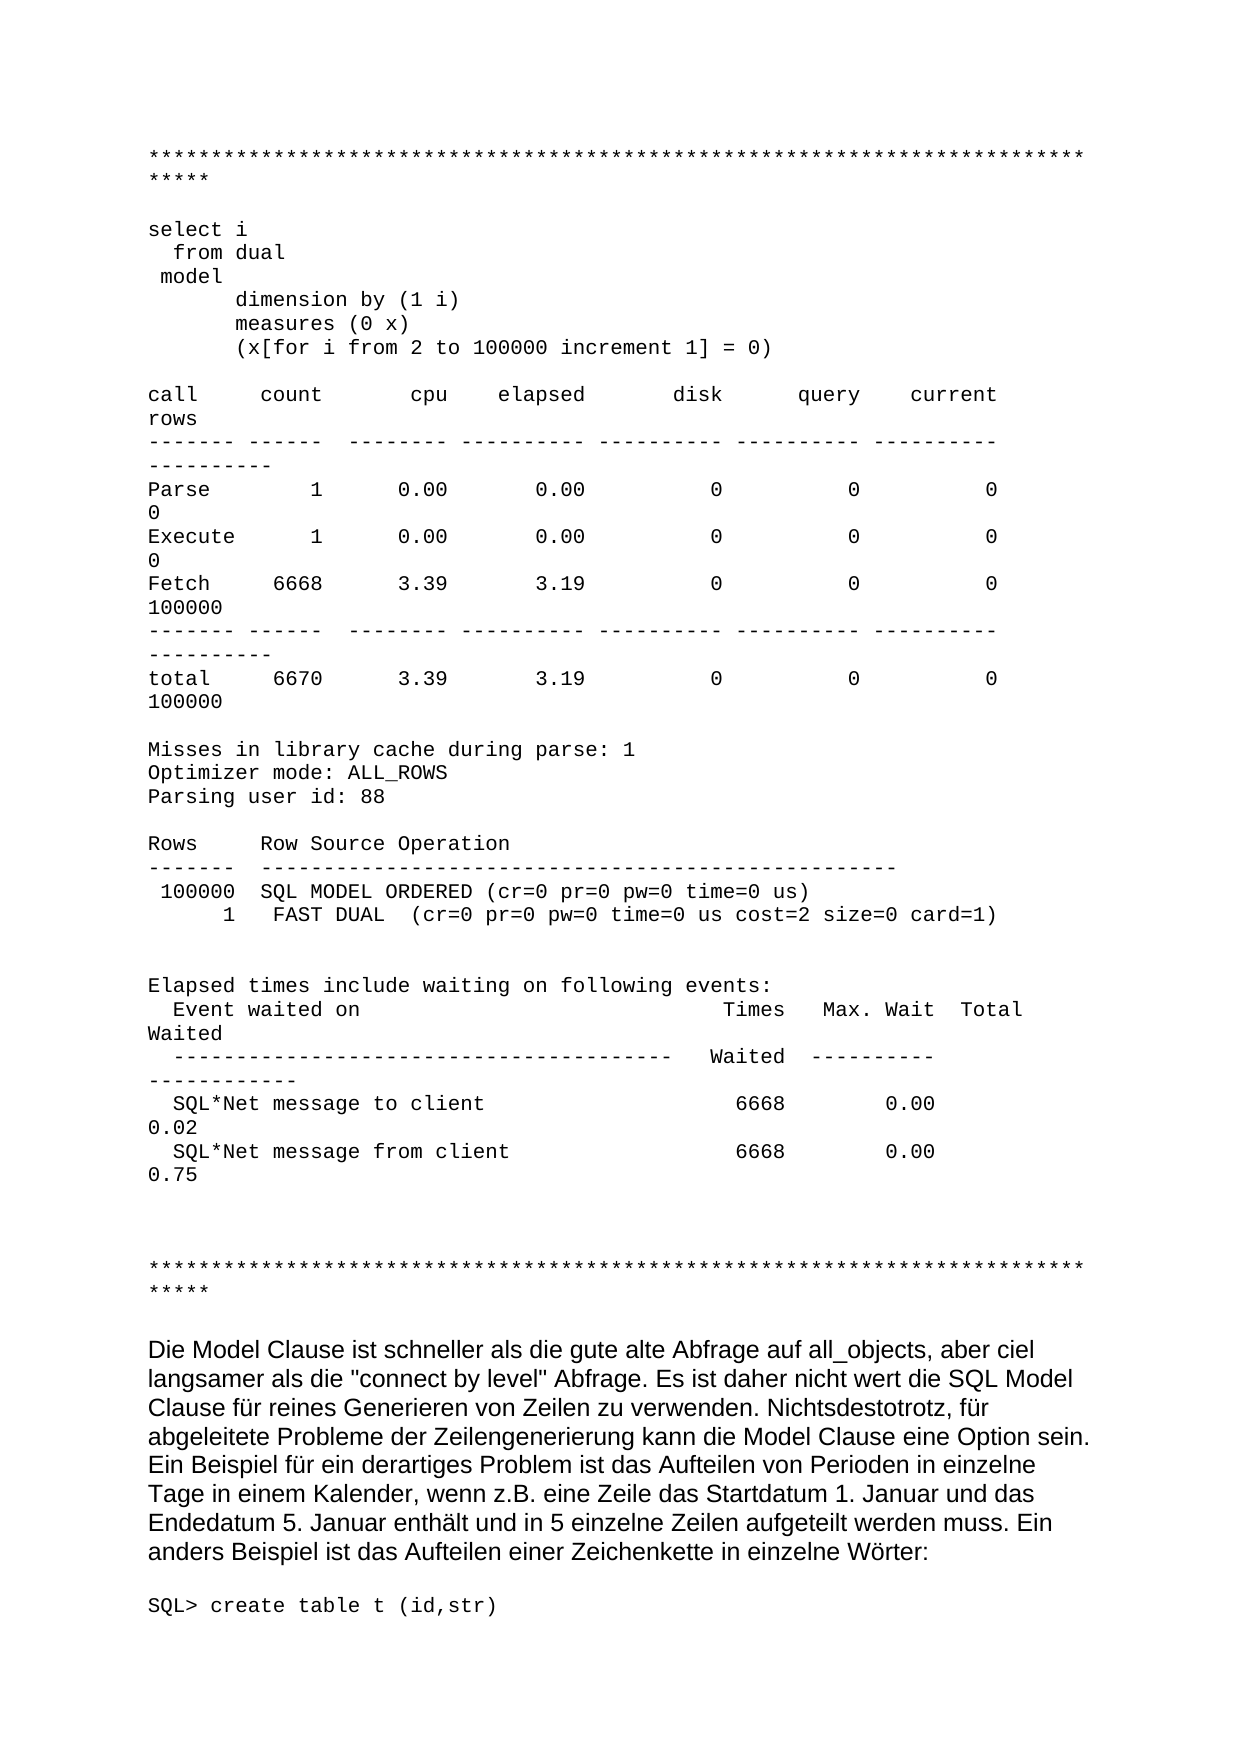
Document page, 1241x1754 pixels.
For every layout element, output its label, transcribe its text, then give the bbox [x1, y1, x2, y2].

text measures (0 x) [148, 313, 1093, 337]
text ------- ------ -------- ---------- ---------- ---------- ---------- ---------- [148, 621, 1093, 668]
text 100000 SQL MODEL ORDERED (cr=0 pr=0 pw=0 time=0 us) [148, 881, 1093, 904]
text ------- --------------------------------------------------- [148, 857, 1093, 881]
text Die Model Clause ist schneller als die gute alte Abfrage auf all_objects, aber ciel langsamer als die "connect by level" Abfrage. Es ist daher nicht wert die SQL Model Clause für reines Generieren von Zeilen zu verwenden. Nichtsdestotrotz, für abgeleitete Probleme der Zeilengenerierung kann die Model Clause eine Option sein. Ein Beispiel für ein derartiges Problem ist das Aufteilen von Perioden in einzelne Tage in einem Kalender, wenn z.B. eine Zeile das Startdatum 1. Januar und das Endedatum 5. Januar enthält und in 5 einzelne Zeilen aufgeteilt werden muss. Ein anders Beispiel ist das Aufteilen einer Zeichenkette in einzelne Wörter: [148, 1335, 1093, 1565]
text total 6670 3.39 3.19 0 0 0 100000 [148, 668, 1093, 715]
text SQL> create table t (id,str) [148, 1594, 1093, 1618]
text Event waited on Times Max. Wait Total Waited [148, 999, 1093, 1046]
text Optimizer mode: ALL_ROWS [148, 762, 1093, 786]
text (x[for i from 2 to 100000 increment 1] = 0) [148, 337, 1093, 360]
text Elapsed times include waiting on following events: [148, 975, 1093, 999]
text dimension by (1 i) [148, 289, 1093, 313]
text SQL*Net message from client 6668 0.00 0.75 [148, 1141, 1093, 1188]
text SQL*Net message to client 6668 0.00 0.02 [148, 1093, 1093, 1141]
text select i [148, 218, 1093, 242]
text call count cpu elapsed disk query current rows [148, 384, 1093, 431]
text model [148, 266, 1093, 289]
text Rows Row Source Operation [148, 833, 1093, 857]
text Parse 1 0.00 0.00 0 0 0 0 [148, 479, 1093, 526]
text 1 FAST DUAL (cr=0 pr=0 pw=0 time=0 us cost=2 size=0 card=1) [148, 904, 1093, 928]
text Parsing user id: 88 [148, 786, 1093, 810]
text ------- ------ -------- ---------- ---------- ---------- ---------- ---------- [148, 431, 1093, 479]
text ---------------------------------------- Waited ---------- ------------ [148, 1046, 1093, 1093]
text ******************************************************************************** [148, 1259, 1093, 1306]
text Execute 1 0.00 0.00 0 0 0 0 [148, 526, 1093, 573]
text Fetch 6668 3.39 3.19 0 0 0 100000 [148, 573, 1093, 621]
text from dual [148, 242, 1093, 266]
text ******************************************************************************** [148, 148, 1093, 195]
text Misses in library cache during parse: 1 [148, 739, 1093, 762]
